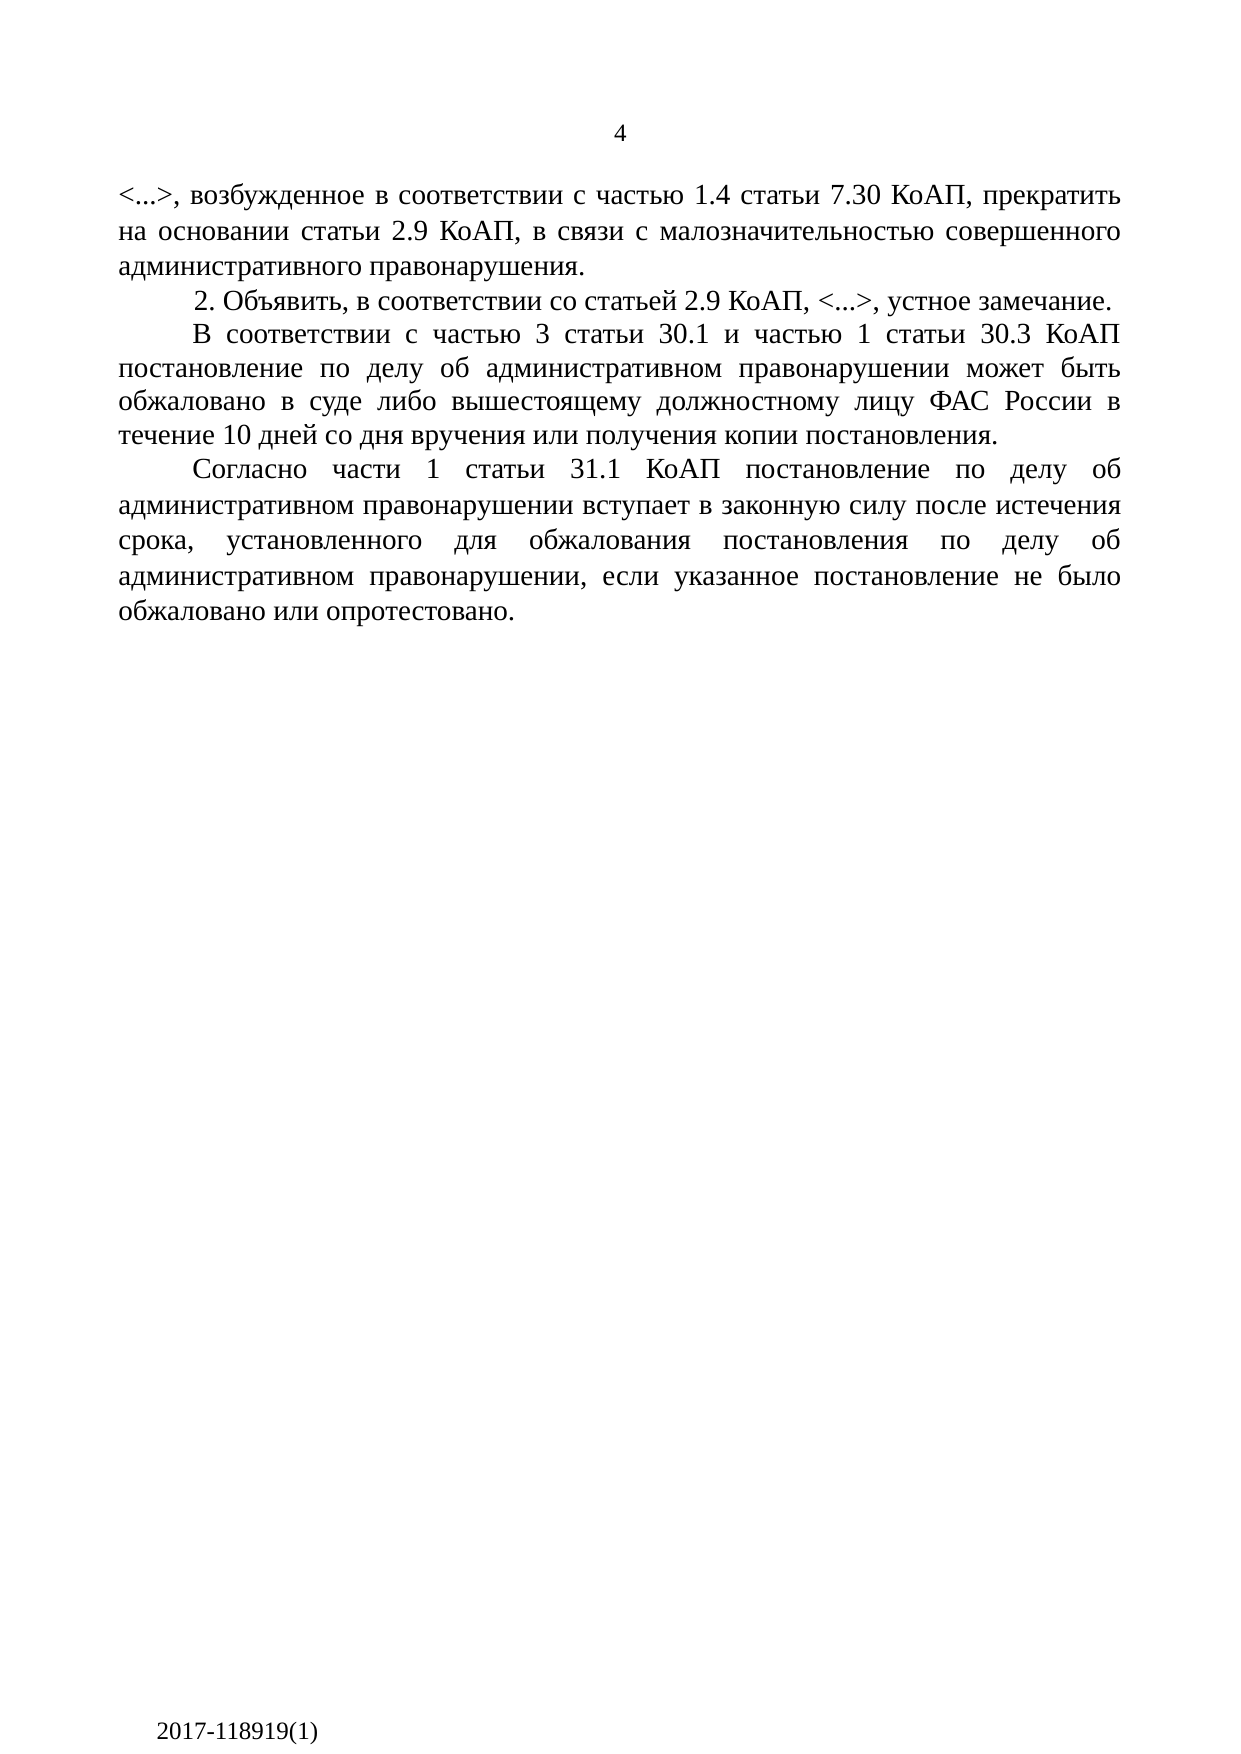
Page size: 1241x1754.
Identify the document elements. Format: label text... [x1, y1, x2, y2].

text В соответствии с частью 3 статьи 30.1 и частью 1 статьи 30.3 КоАП постановление по делу об административном правонарушении может быть обжаловано в суде либо вышестоящему должностному лицу ФАС России в течение 10 дней со дня вручения или получения копии постановления. [118, 316, 1122, 450]
text 2. Объявить, в соответствии со статьей 2.9 КоАП, <...>, устное замечание. [120, 283, 1122, 316]
text Согласно части 1 статьи 31.1 КоАП постановление по делу об административном правонарушении вступает в законную силу после истечения срока, установленного для обжалования постановления по делу об административном правонарушении, если указанное постановление не было обжаловано или опротестовано. [118, 450, 1122, 627]
text <...>, возбужденное в соответствии с частью 1.4 статьи 7.30 КоАП, прекратить на основании статьи 2.9 КоАП, в связи с малозначительностью совершенного административного правонарушения. [118, 176, 1122, 283]
